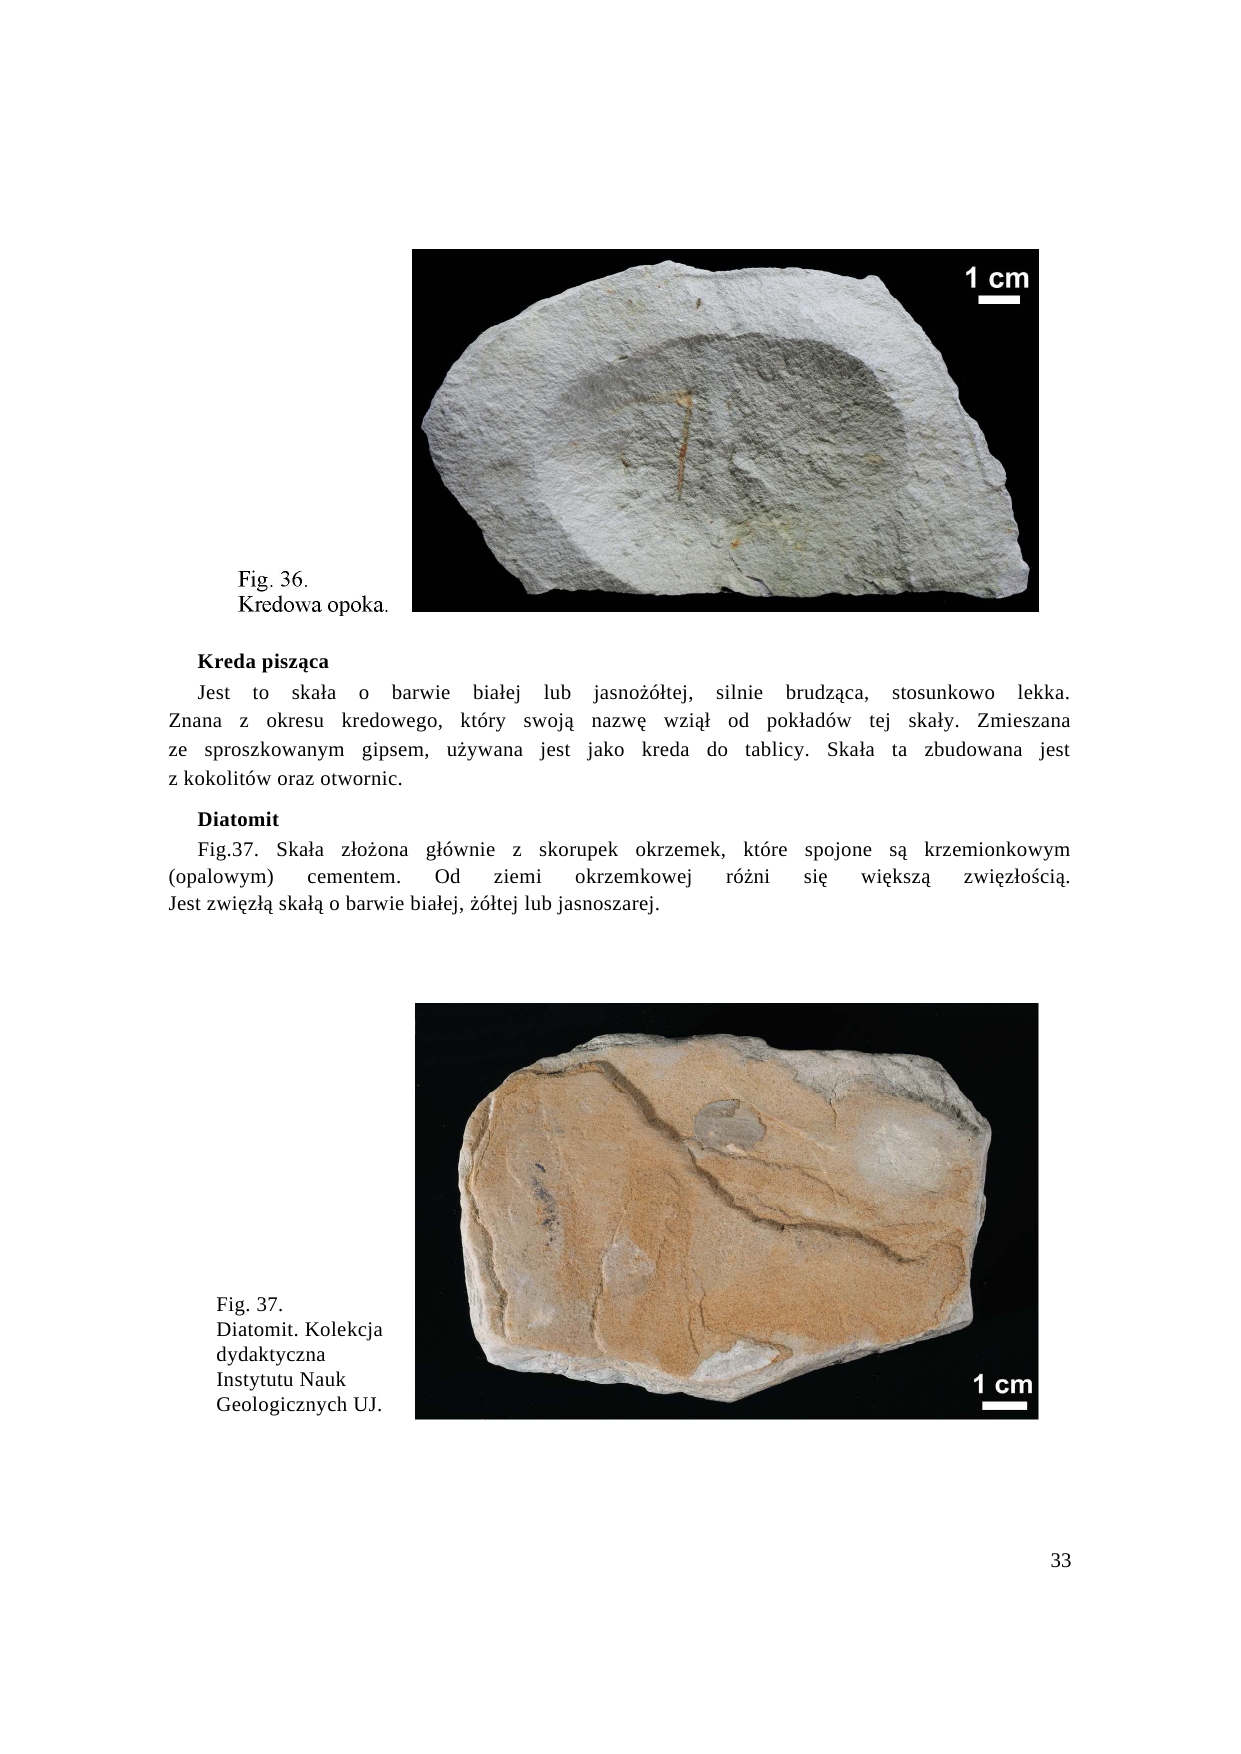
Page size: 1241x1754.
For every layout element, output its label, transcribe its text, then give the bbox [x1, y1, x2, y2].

text Kreda pisząca [168, 652, 1075, 673]
text Fig. 37. [216, 1291, 392, 1316]
text Fig.37. Skała złożona głównie z skorupek okrzemek, które spojone są krzemionkowym (opalowym) cementem. Od ziemi okrzemkowej różni się większą zwięzłością. Jest zwięzłą skałą o barwie białej, żółtej lub jasnoszarej. [168, 834, 1073, 915]
text Diatomit [168, 809, 1075, 830]
text Jest to skała o barwie białej lub jasnożółtej, silnie brudząca, stosunkowo lekka. Znana z okresu kredowego, który swoją nazwę wziął od pokładów tej skały. Zmieszana ze sproszkowanym gipsem, używana jest jako kreda do tablicy. Skała ta zbudowana jest z kokolitów oraz otwornic. [168, 677, 1073, 791]
picture [238, 249, 1041, 616]
picture [415, 1002, 1039, 1420]
text 33 [1050, 1551, 1071, 1571]
text Diatomit. Kolekcja dydaktyczna Instytutu Nauk Geologicznych UJ. [216, 1316, 392, 1416]
